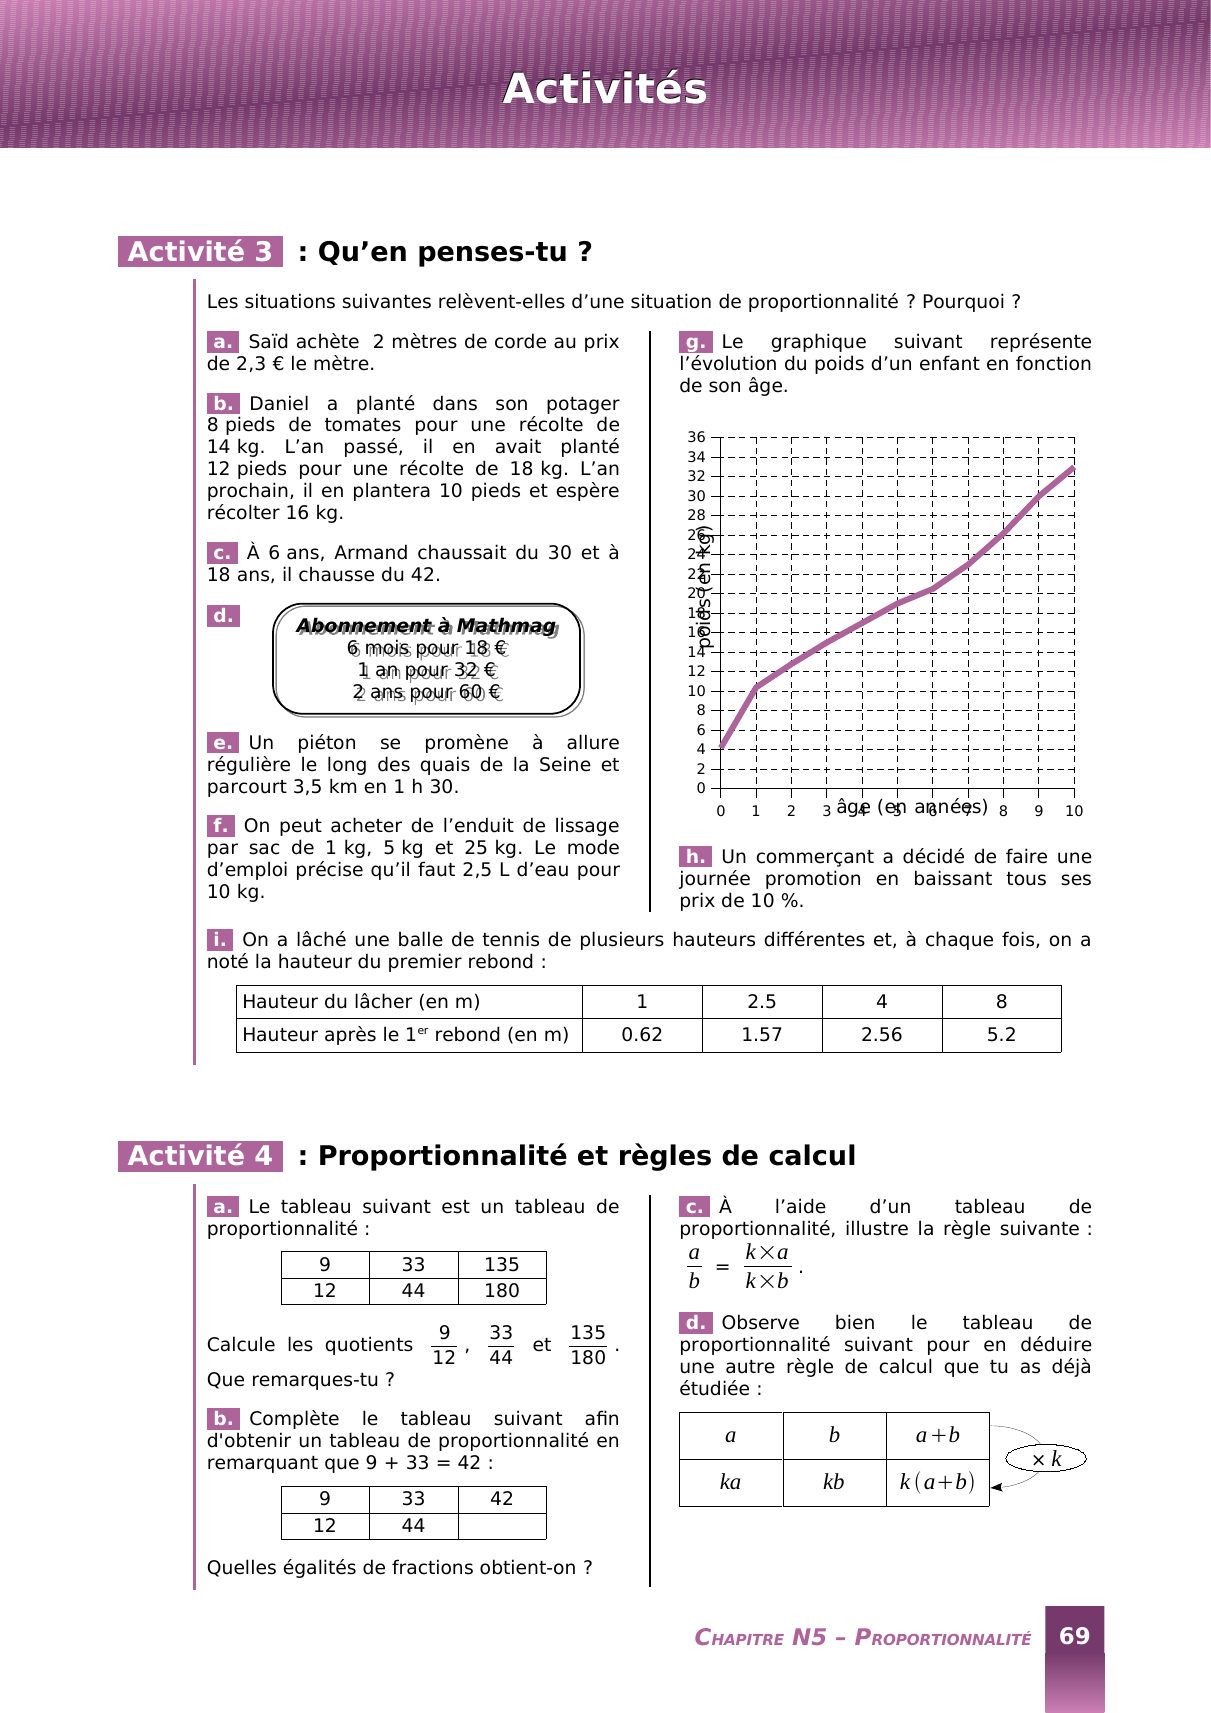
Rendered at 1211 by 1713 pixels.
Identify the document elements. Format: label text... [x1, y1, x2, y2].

table_header 1 [583, 986, 702, 1018]
table_cell [887, 1460, 989, 1506]
table_header [990, 1412, 1092, 1506]
table_header [680, 1413, 782, 1459]
list Saïd achète 2 mètres de corde au prix de 2,3 € le mètre. [207, 331, 620, 375]
table_header 2,5 [703, 986, 822, 1018]
list On a lâché une balle de tennis de plusieurs hauteurs différentes et, à chaque fois, on a noté la hauteur du premier rebond : [207, 929, 1092, 973]
table_header 33 [370, 1252, 458, 1278]
table_cell Hauteur après le 1er rebond (en m) [237, 1019, 582, 1052]
table_header [887, 1413, 989, 1459]
table_cell [680, 1460, 782, 1506]
list : Proportionnalité et règles de calcul [283, 1141, 1092, 1172]
list Un commerçant a décidé de faire une journée promotion en baissant tous ses prix de 10 %. [679, 846, 1092, 911]
list Le tableau suivant est un tableau de proportionnalité : [207, 1196, 620, 1239]
list Complète le tableau suivant afin d'obtenir un tableau de proportionnalité en remarquant que 9 + 33 = 42 : [207, 1408, 620, 1474]
list Un piéton se promène à allure régulière le long des quais de la Seine et parcourt 3,5 km en 1 h 30. [207, 732, 620, 797]
table_cell 44 [370, 1279, 458, 1304]
table_cell 1,57 [703, 1019, 822, 1052]
table_cell 180 [459, 1279, 546, 1304]
table_cell 12 [282, 1514, 369, 1539]
table_cell 0,62 [583, 1019, 702, 1052]
table_cell [784, 1460, 886, 1506]
list À l’aide d’un tableau de proportionnalité, illustre la règle suivante : = . [679, 1196, 1092, 1294]
text Quelles égalités de fractions obtient-on ? [207, 1557, 620, 1579]
list Daniel a planté dans son potager 8 pieds de tomates pour une récolte de 14 kg. L’an passé, il en avait planté 12 pieds pour une récolte de 18 kg. L’an prochain, il en plantera 10 pieds et espère récolter 16 kg. [207, 392, 620, 524]
table_cell 2,56 [823, 1019, 942, 1052]
list Calcule les quotients , et . Que remarques-tu ? [207, 1322, 620, 1391]
table_cell [459, 1514, 546, 1539]
table_header [990, 1426, 1039, 1487]
table_header 8 [943, 986, 1061, 1018]
list Les situations suivantes relèvent-elles d’une situation de proportionnalité ? Pourquoi ? [207, 291, 1092, 313]
table_header 9 [282, 1252, 369, 1278]
table_header 9 [282, 1487, 369, 1513]
table_header 4 [823, 986, 942, 1018]
list Observe bien le tableau de proportionnalité suivant pour en déduire une autre règle de calcul que tu as déjà étudiée : [679, 1312, 1092, 1400]
list On peut acheter de l’enduit de lissage par sac de 1 kg, 5 kg et 25 kg. Le mode d’emploi précise qu’il faut 2,5 L d’eau pour 10 kg. [207, 815, 620, 903]
table_header Hauteur du lâcher (en m) [237, 986, 582, 1018]
table_header 33 [370, 1487, 458, 1513]
list : Qu’en penses-tu ? [283, 236, 1092, 267]
table_cell 12 [282, 1279, 369, 1304]
table_cell 5,2 [943, 1019, 1061, 1052]
table_cell 44 [370, 1514, 458, 1539]
table_header 135 [459, 1252, 546, 1278]
list Le graphique suivant représente l’évolution du poids d’un enfant en fonction de son âge. [679, 331, 1092, 397]
table_header 42 [459, 1487, 546, 1513]
table_header [784, 1413, 886, 1459]
list À 6 ans, Armand chaussait du 30 et à 18 ans, il chausse du 42. [207, 542, 620, 586]
